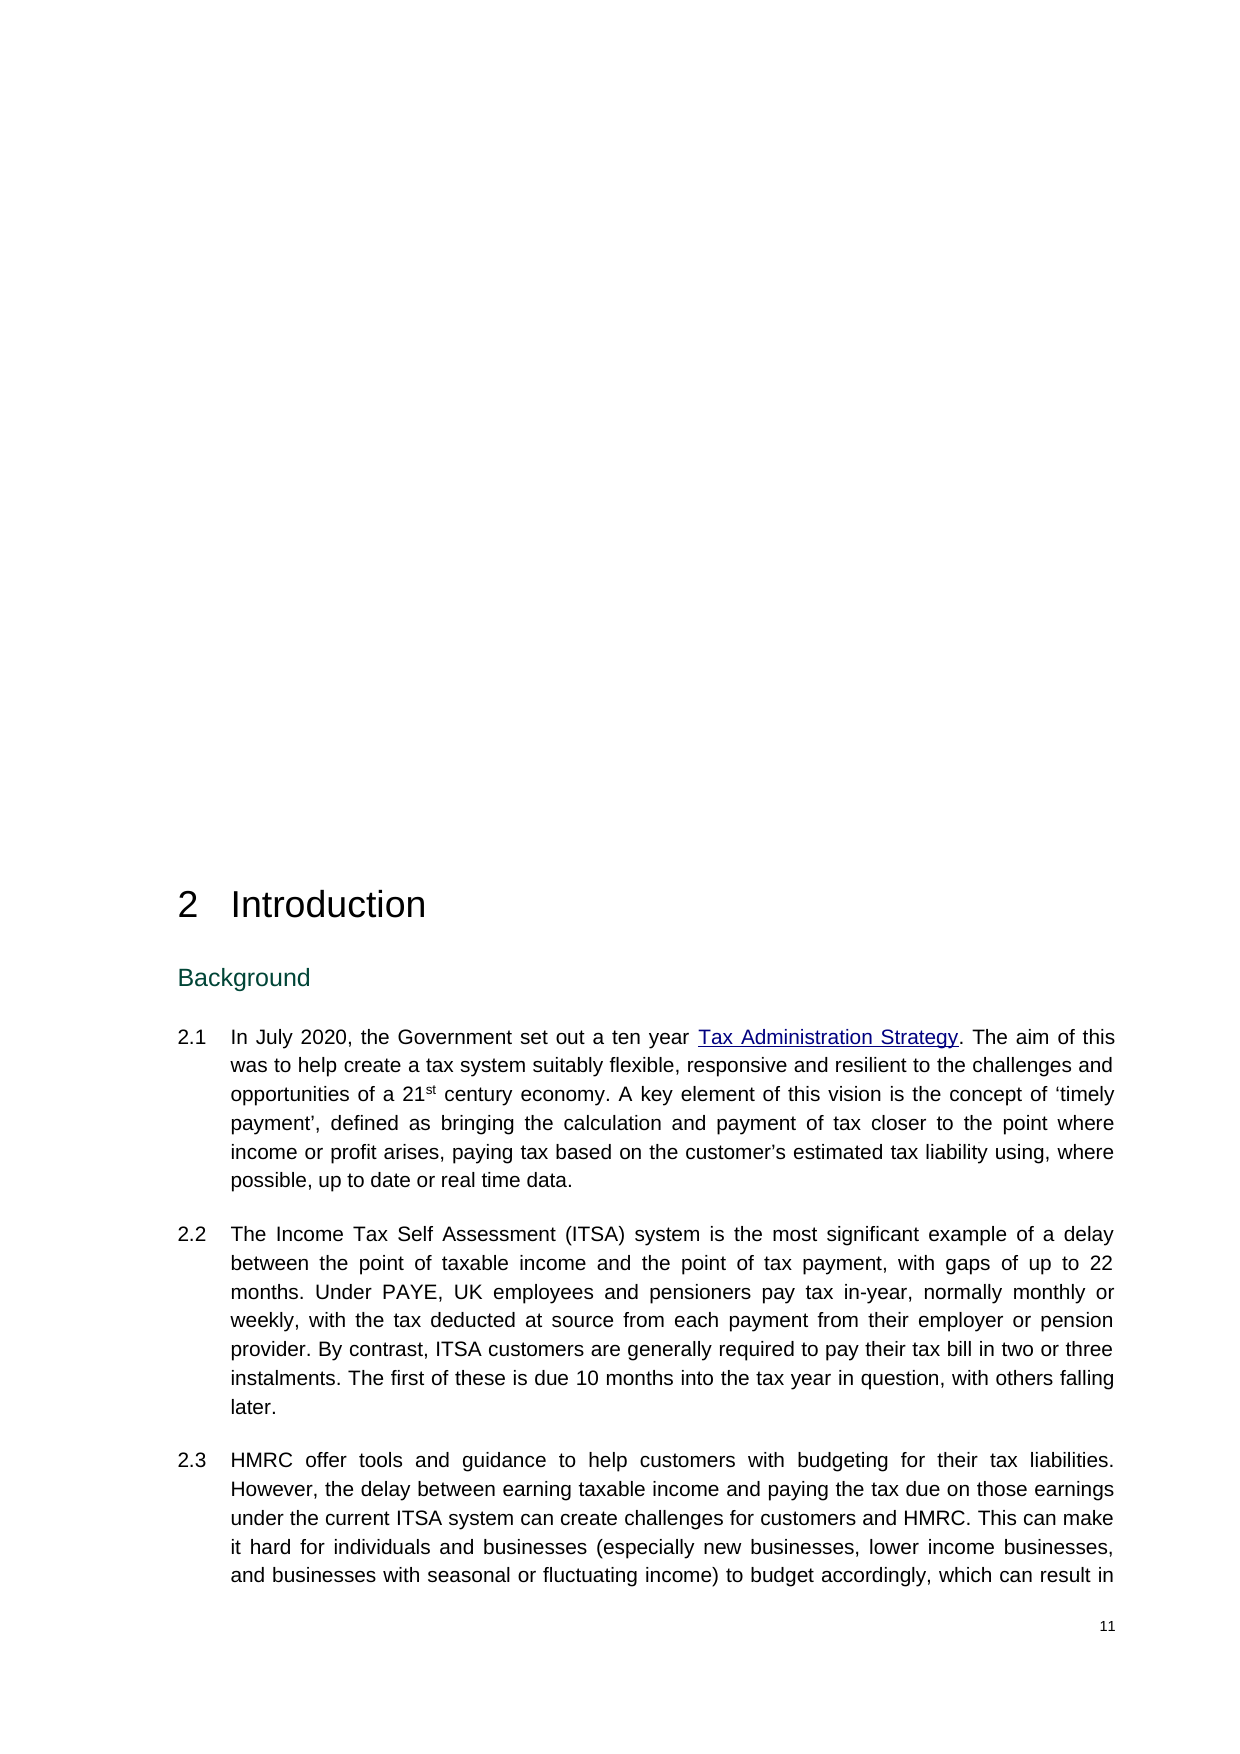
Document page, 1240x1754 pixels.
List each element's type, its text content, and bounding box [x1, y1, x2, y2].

list In July 2020, the Government set out a ten year Tax Administration Strategy. The aim of this was to help create a tax system suitably flexible, responsive and resilient to the challenges and opportunities of a 21st century economy. A key element of this vision is the concept of ‘timely payment’, defined as bringing the calculation and payment of tax closer to the point where income or profit arises, paying tax based on the customer’s estimated tax liability using, where possible, up to date or real time data. [177, 1024, 1115, 1192]
subtitle Introduction [177, 882, 1115, 925]
list The Income Tax Self Assessment (ITSA) system is the most significant example of a delay between the point of taxable income and the point of tax payment, with gaps of up to 22 months. Under PAYE, UK employees and pensioners pay tax in-year, normally monthly or weekly, with the tax deducted at source from each payment from their employer or pension provider. By contrast, ITSA customers are generally required to pay their tax bill in two or three instalments. The first of these is due 10 months into the tax year in question, with others falling later. [177, 1222, 1115, 1418]
subtitle Background [177, 962, 1115, 999]
list HMRC offer tools and guidance to help customers with budgeting for their tax liabilities. However, the delay between earning taxable income and paying the tax due on those earnings under the current ITSA system can create challenges for customers and HMRC. This can make it hard for individuals and businesses (especially new businesses, lower income businesses, and businesses with seasonal or fluctuating income) to budget accordingly, which can result in [177, 1448, 1115, 1587]
